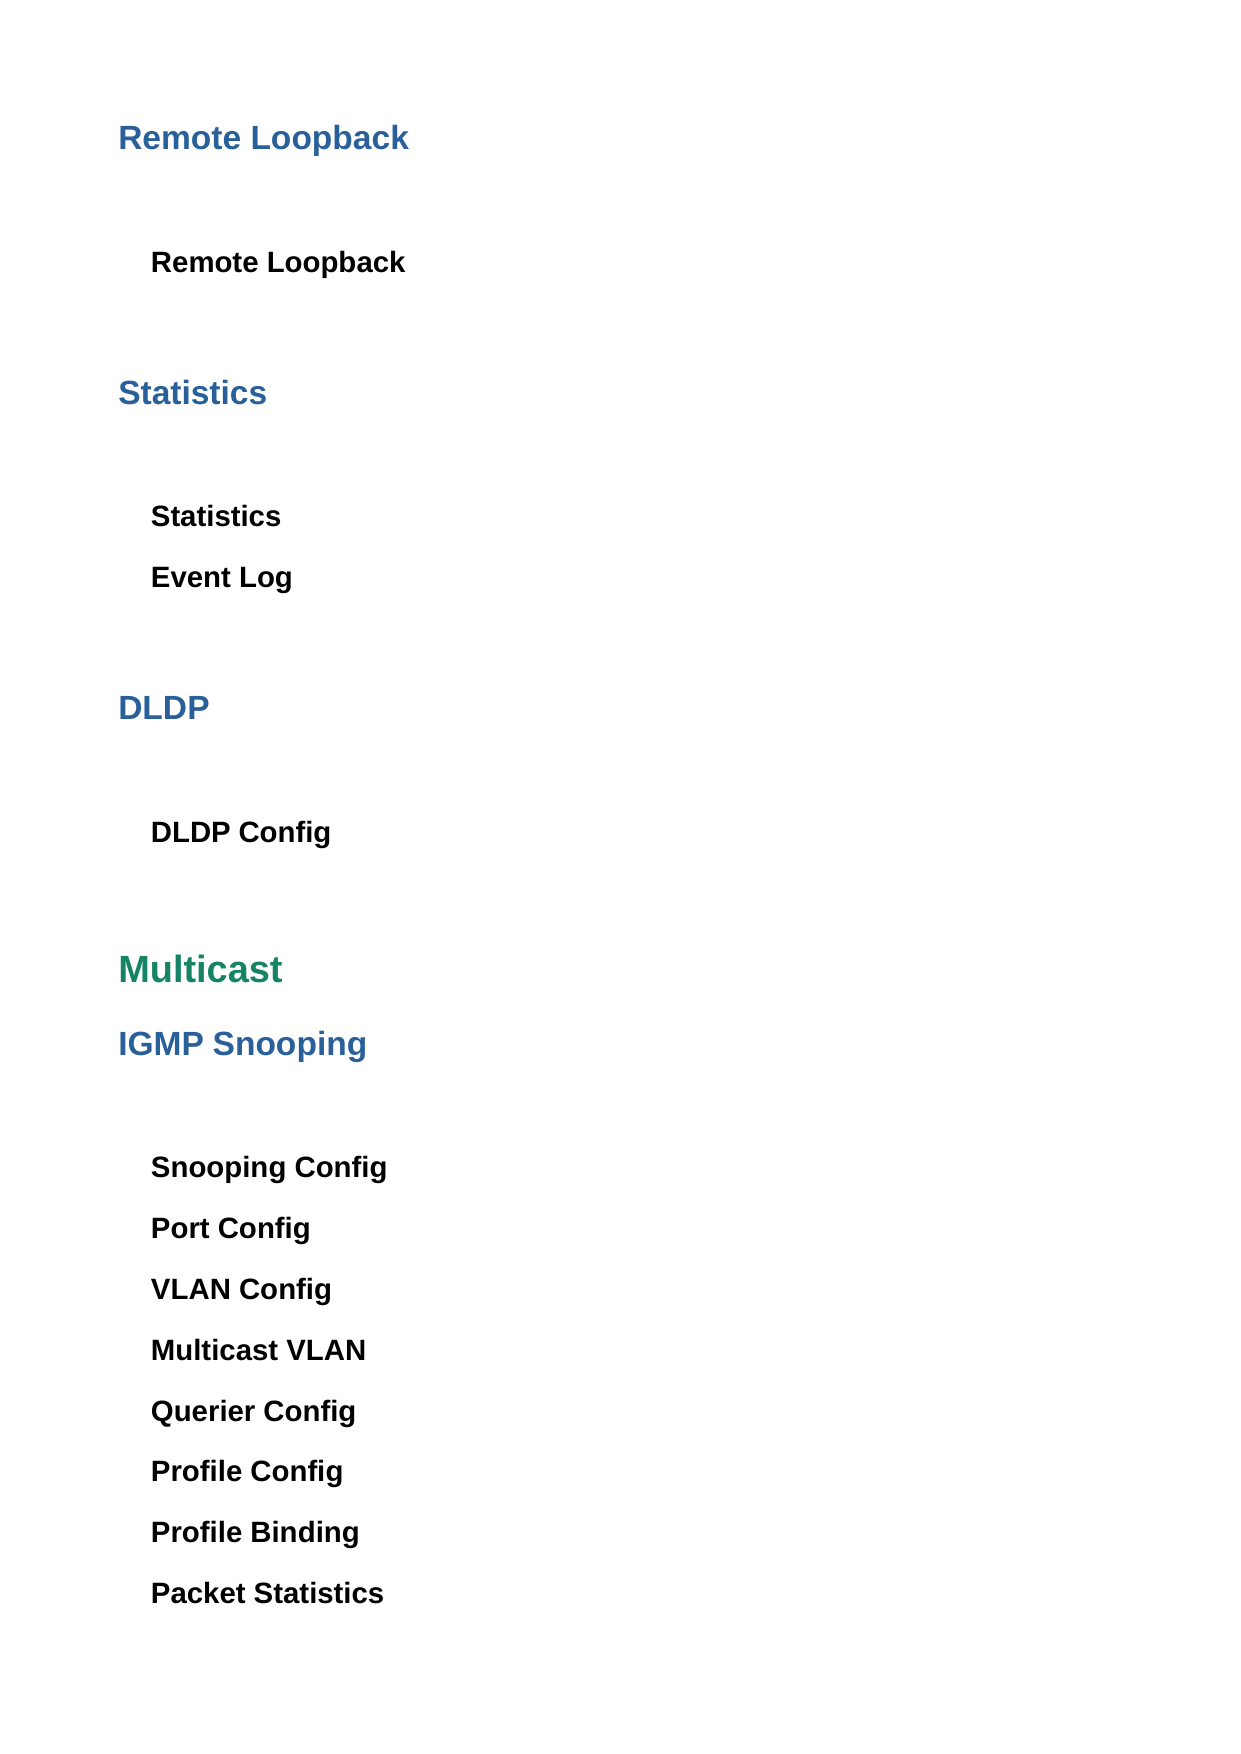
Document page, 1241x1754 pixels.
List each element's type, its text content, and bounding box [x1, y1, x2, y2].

subtitle VLAN Config [118, 1272, 1122, 1306]
subtitle DLDP [118, 688, 1122, 727]
subtitle Statistics [118, 499, 1122, 533]
subtitle Event Log [118, 560, 1122, 594]
subtitle Statistics [118, 373, 1122, 411]
subtitle Remote Loopback [118, 245, 1122, 278]
subtitle Port Config [118, 1211, 1122, 1245]
subtitle Snooping Config [118, 1150, 1122, 1184]
subtitle Multicast [118, 947, 1122, 990]
subtitle IGMP Snooping [118, 1023, 1122, 1062]
subtitle Querier Config [118, 1393, 1122, 1427]
subtitle Multicast VLAN [118, 1333, 1122, 1366]
subtitle DLDP Config [118, 814, 1122, 848]
subtitle Remote Loopback [118, 118, 1122, 157]
subtitle Profile Config [118, 1454, 1122, 1488]
subtitle Profile Binding [118, 1515, 1122, 1549]
subtitle Packet Statistics [118, 1576, 1122, 1610]
